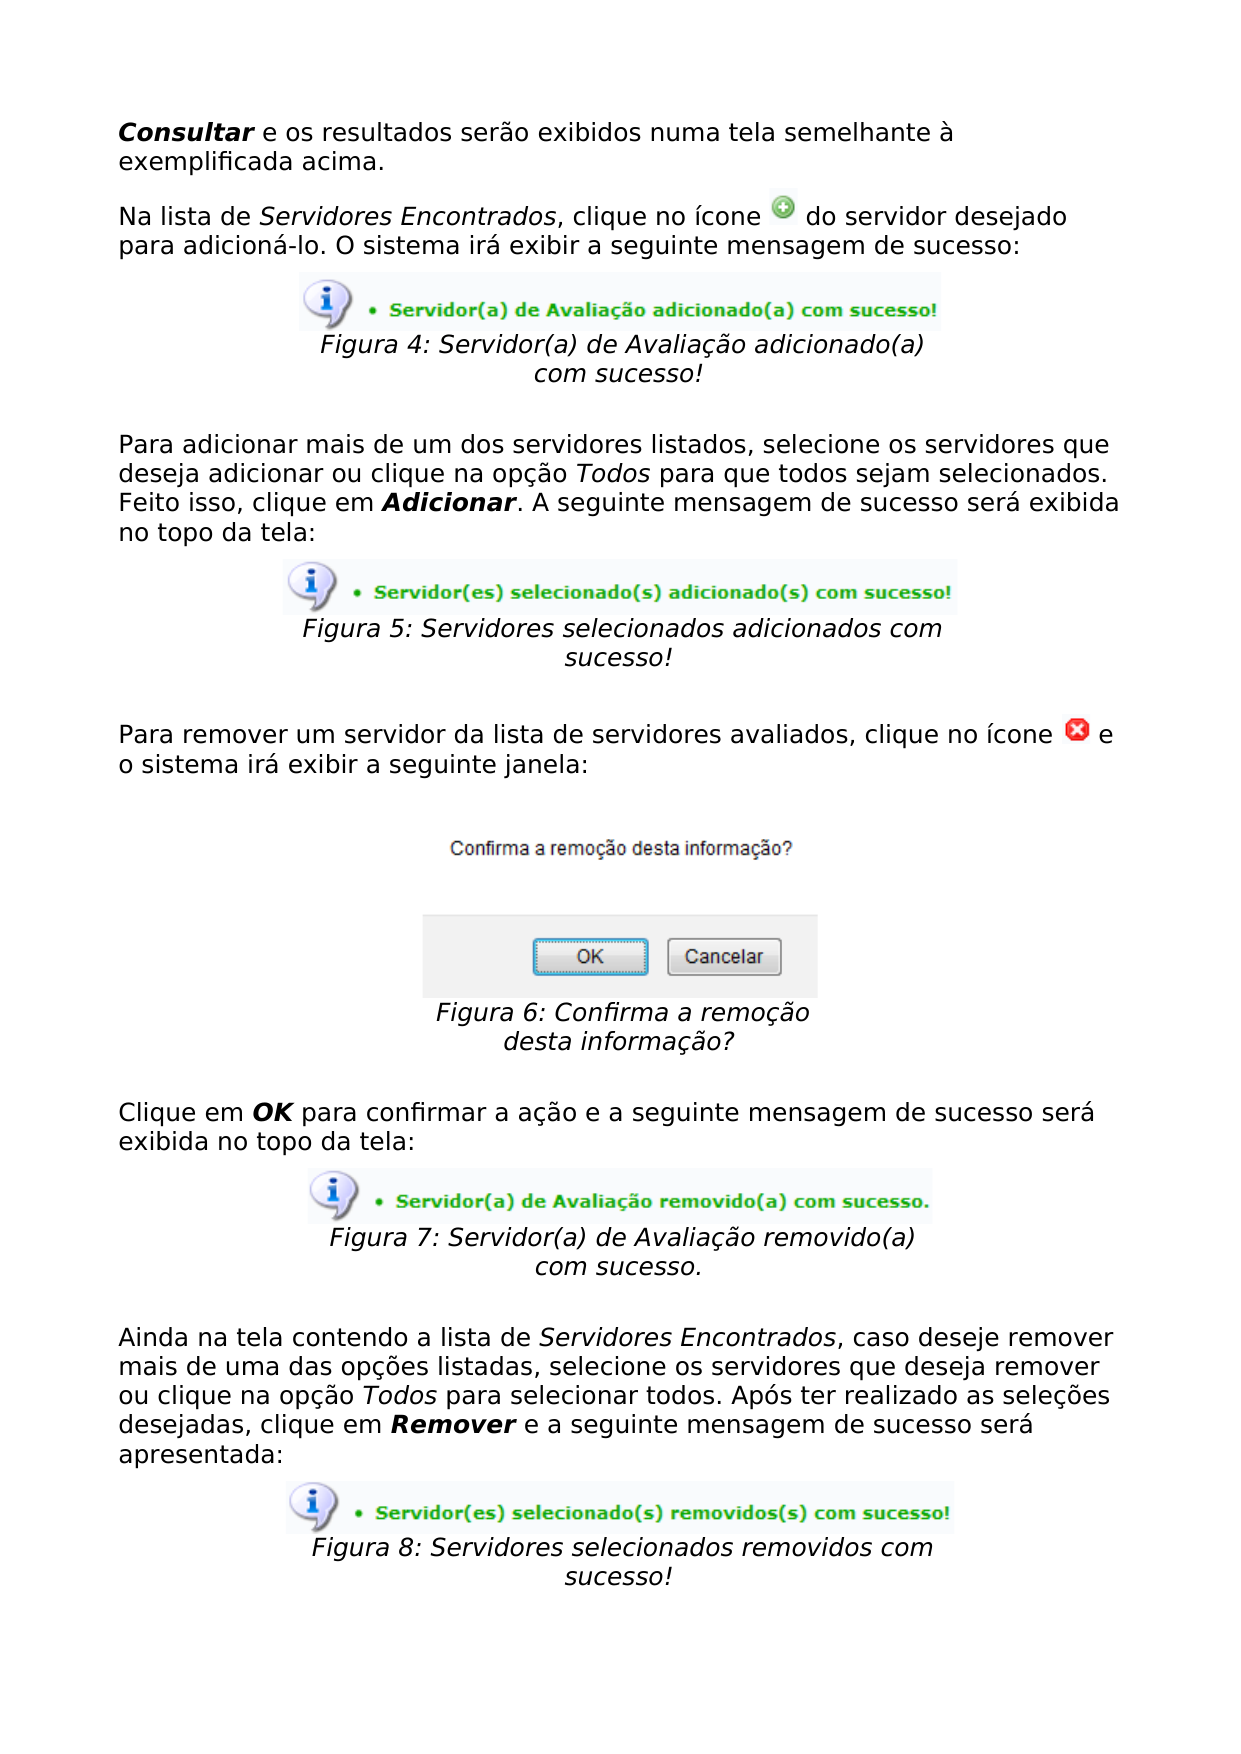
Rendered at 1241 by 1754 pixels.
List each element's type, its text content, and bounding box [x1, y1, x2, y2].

picture [285, 1481, 955, 1534]
text Ainda na tela contendo a lista de Servidores Encontrados, caso deseje remover mais de uma das opções listadas, selecione os servidores que deseja remover ou clique na opção Todos para selecionar todos. Após ter realizado as seleções desejadas, clique em Remover e a seguinte mensagem de sucesso será apresentada: [118, 1323, 1122, 1469]
text Consultar e os resultados serão exibidos numa tela semelhante à exemplificada acima. [118, 118, 1122, 176]
text Clique em OK para confirmar a ação e a seguinte mensagem de sucesso será exibida no topo da tela: [118, 1098, 1122, 1156]
picture [307, 1168, 933, 1224]
text Para remover um servidor da lista de servidores avaliados, clique no ícone e o sistema irá exibir a seguinte janela: [118, 714, 1122, 779]
picture [769, 188, 798, 225]
text Figura 6: Confirma a remoção desta informação? [422, 998, 818, 1056]
picture [1062, 714, 1091, 744]
text Figura 8: Servidores selecionados removidos com sucesso! [286, 1534, 954, 1591]
text Figura 7: Servidor(a) de Avaliação removido(a) com sucesso. [308, 1224, 933, 1282]
text Na lista de Servidores Encontrados, clique no ícone do servidor desejado para adicioná-lo. O sistema irá exibir a seguinte mensagem de sucesso: [118, 189, 1122, 260]
text Figura 5: Servidores selecionados adicionados com sucesso! [283, 615, 958, 672]
text Para adicionar mais de um dos servidores listados, selecione os servidores que deseja adicionar ou clique na opção Todos para que todos sejam selecionados. Feito isso, clique em Adicionar. A seguinte mensagem de sucesso será exibida no topo da tela: [118, 430, 1122, 547]
picture [282, 559, 958, 615]
picture [422, 791, 818, 998]
picture [299, 272, 942, 331]
text Figura 4: Servidor(a) de Avaliação adicionado(a) com sucesso! [299, 331, 941, 389]
